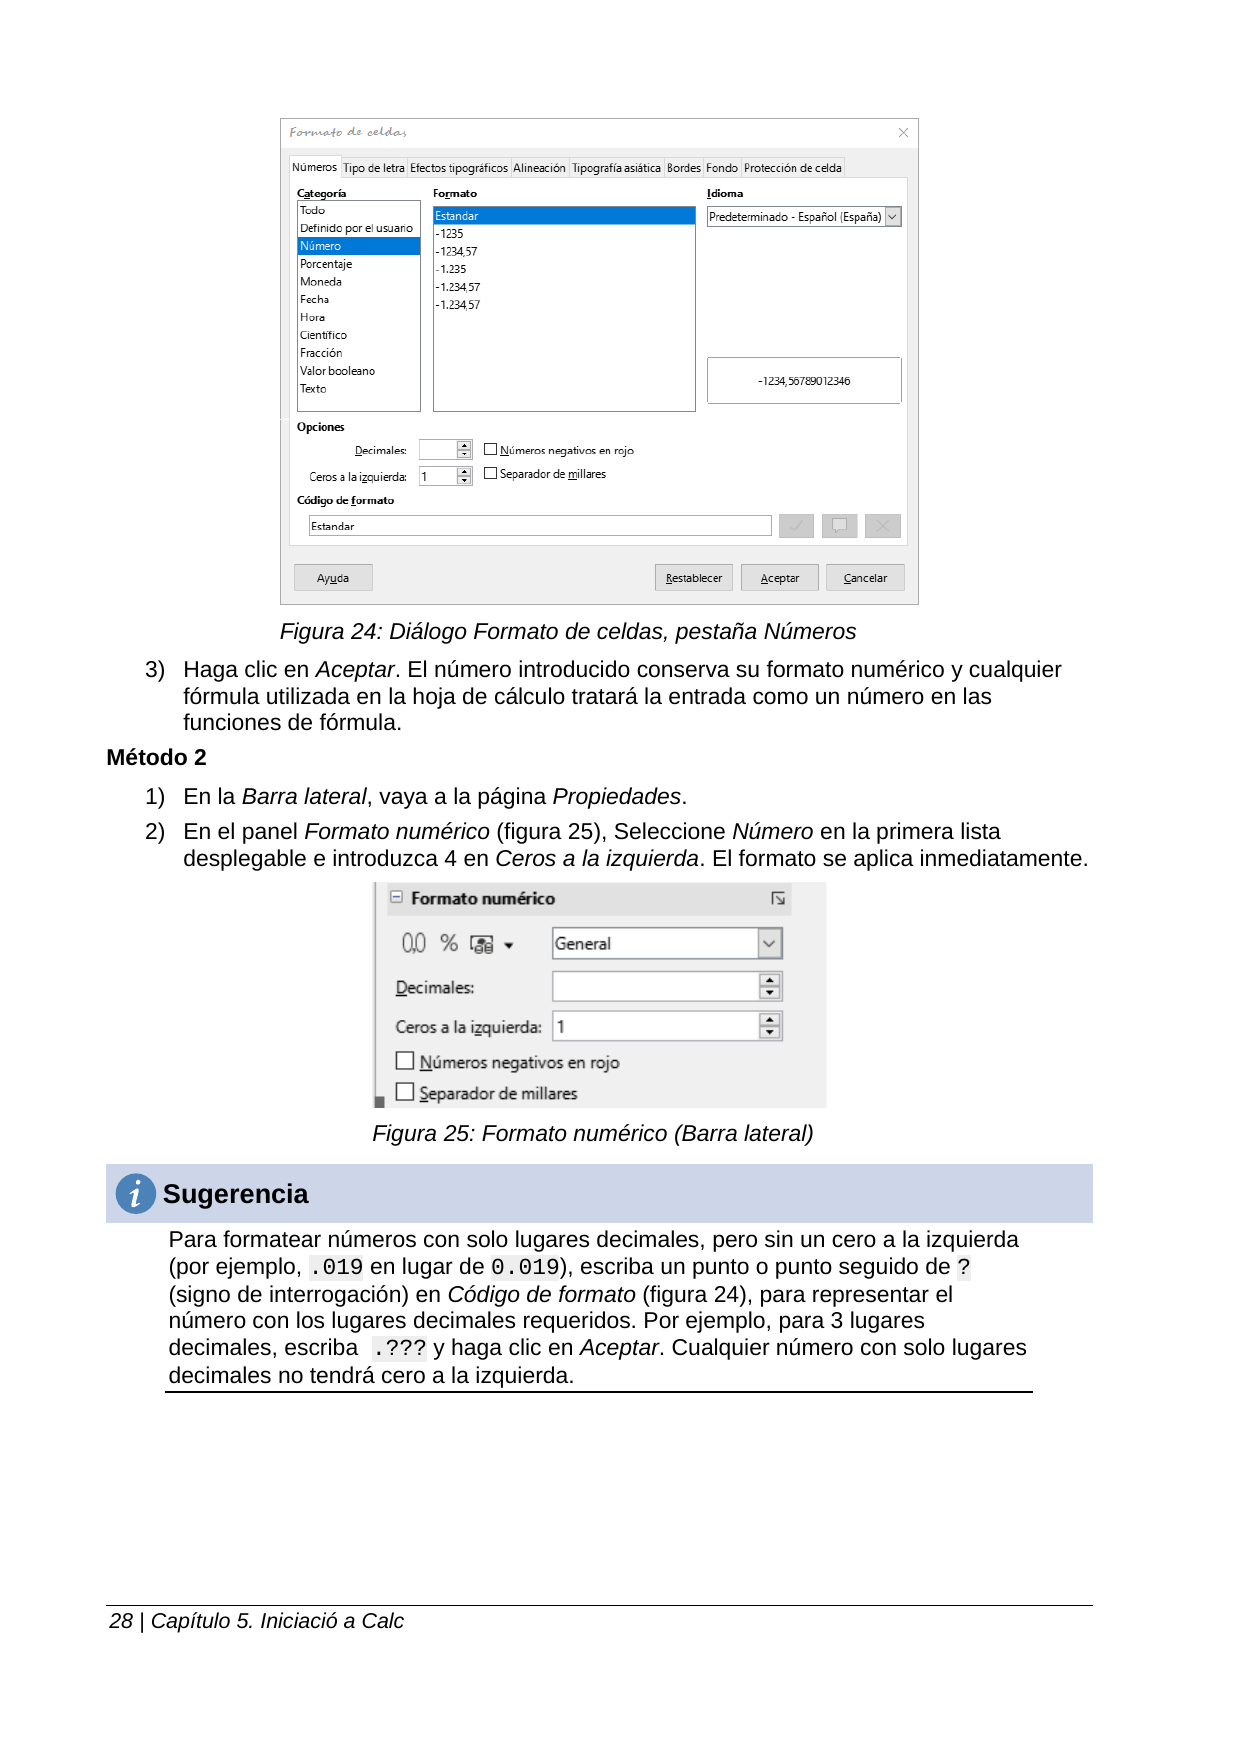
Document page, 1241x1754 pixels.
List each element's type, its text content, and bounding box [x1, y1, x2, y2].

text Para formatear números con solo lugares decimales, pero sin un cero a la izquierda (por ejemplo, .019 en lugar de 0.019), escriba un punto o punto seguido de ? (signo de interrogación) en Código de formato (figura 24), para representar el número con los lugares decimales requeridos. Por ejemplo, para 3 lugares decimales, escriba .??? y haga clic en Aceptar. Cualquier número con solo lugares decimales no tendrá cero a la izquierda. [165, 1223, 1033, 1391]
text Figura 25: Formato numérico (Barra lateral) [372, 1120, 827, 1146]
text Figura 24: Diálogo Formato de celdas, pestaña Números [279, 618, 919, 644]
picture [279, 118, 920, 606]
list En el panel Formato numérico (figura 25), Seleccione Número en la primera lista desplegable e introduzca 4 en Ceros a la izquierda. El formato se aplica inmediatamente. [165, 818, 1093, 871]
list Haga clic en Aceptar. El número introducido conserva su formato numérico y cualquier fórmula utilizada en la hoja de cálculo tratará la entrada como un número en las funciones de fórmula. [165, 656, 1093, 735]
picture [372, 882, 827, 1108]
list En la Barra lateral, vaya a la página Propiedades. [165, 783, 1093, 809]
subtitle Sugerencia [106, 1164, 1093, 1223]
text Método 2 [106, 744, 1093, 771]
